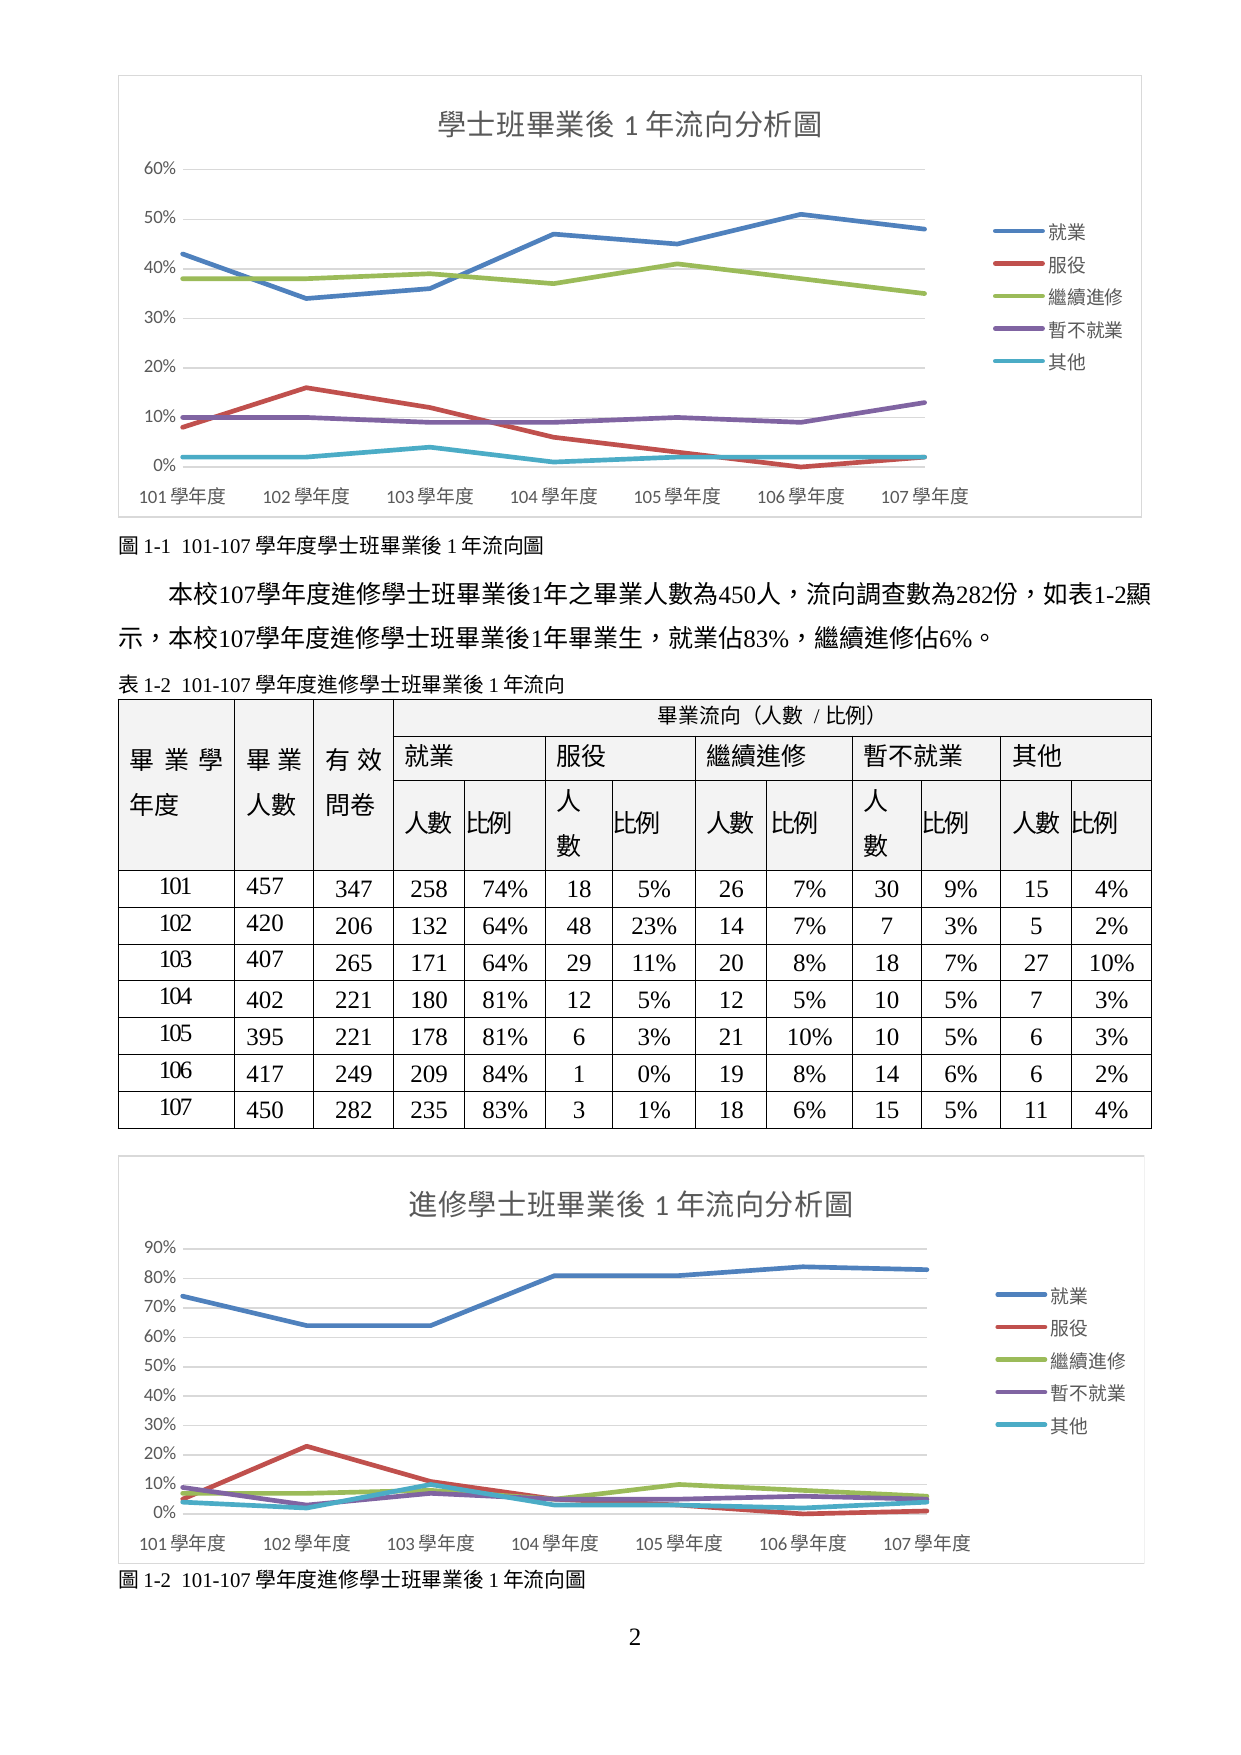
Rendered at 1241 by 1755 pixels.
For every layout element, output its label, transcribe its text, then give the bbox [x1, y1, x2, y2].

table_cell 10 [853, 981, 921, 1017]
table_cell 人數 [394, 781, 464, 870]
table_cell 12 [696, 981, 766, 1017]
table_cell 暫不就業 [853, 737, 1000, 780]
table_cell 282 [314, 1092, 393, 1128]
table_header 畢業流向（人數 / 比例） [394, 700, 1151, 736]
table_cell 7% [767, 908, 852, 943]
table_cell 402 [235, 981, 313, 1017]
table_cell 9% [922, 871, 1000, 907]
table_cell 5 [1001, 908, 1071, 943]
table_cell 6 [1001, 1055, 1071, 1091]
table_header 有效問卷 [314, 700, 393, 870]
table_cell 258 [394, 871, 464, 907]
table_cell 249 [314, 1055, 393, 1091]
table_cell 8% [767, 1055, 852, 1091]
table_cell 15 [853, 1092, 921, 1128]
table_cell 178 [394, 1018, 464, 1054]
table_cell 102 [119, 908, 234, 943]
table_cell 23% [613, 908, 695, 943]
table_cell 比例 [922, 781, 1000, 870]
table_cell 7 [853, 908, 921, 943]
table_cell 11% [613, 945, 695, 980]
table_cell 人數 [546, 781, 612, 870]
table_cell 10% [1072, 945, 1151, 980]
table_cell 6% [922, 1055, 1000, 1091]
table_cell 6 [1001, 1018, 1071, 1054]
table_cell 4% [1072, 1092, 1151, 1128]
table_cell 265 [314, 945, 393, 980]
text 本校107學年度進修學士班畢業後1年之畢業人數為450人，流向調查數為282份，如表1-2顯示，本校107學年度進修學士班畢業後1年畢業生，就業佔83%，繼續進修佔6%。 [118, 568, 1152, 656]
table_cell 20 [696, 945, 766, 980]
table_cell 其他 [1001, 737, 1151, 780]
table_header 畢業人數 [235, 700, 313, 870]
table_cell 19 [696, 1055, 766, 1091]
table_cell 5% [922, 1092, 1000, 1128]
table_cell 8% [767, 945, 852, 980]
table_cell 106 [119, 1055, 234, 1091]
table_cell 5% [922, 1018, 1000, 1054]
table_cell 209 [394, 1055, 464, 1091]
table_cell 1 [546, 1055, 612, 1091]
table_cell 18 [853, 945, 921, 980]
table_cell 206 [314, 908, 393, 943]
table_cell 2% [1072, 908, 1151, 943]
text 表1-2 101-107學年度進修學士班畢業後1年流向 [118, 668, 1152, 698]
table_cell 0% [613, 1055, 695, 1091]
table_cell 235 [394, 1092, 464, 1128]
table_cell 比例 [613, 781, 695, 870]
table_cell 服役 [546, 737, 695, 780]
table_header 畢業學年度 [119, 700, 234, 870]
table_cell 221 [314, 1018, 393, 1054]
table_cell 81% [465, 981, 545, 1017]
table_cell 74% [465, 871, 545, 907]
table_cell 4% [1072, 871, 1151, 907]
table_cell 3% [1072, 1018, 1151, 1054]
table_cell 12 [546, 981, 612, 1017]
table_cell 407 [235, 945, 313, 980]
table_cell 83% [465, 1092, 545, 1128]
table_cell 10 [853, 1018, 921, 1054]
table_cell 7% [922, 945, 1000, 980]
table_cell 5% [922, 981, 1000, 1017]
table_cell 104 [119, 981, 234, 1017]
table_cell 比例 [767, 781, 852, 870]
table_cell 18 [546, 871, 612, 907]
table_cell 14 [853, 1055, 921, 1091]
table_cell 64% [465, 945, 545, 980]
table_cell 27 [1001, 945, 1071, 980]
table_cell 7% [767, 871, 852, 907]
table_cell 6% [767, 1092, 852, 1128]
table_cell 比例 [465, 781, 545, 870]
table_cell 5% [613, 981, 695, 1017]
table_cell 5% [613, 871, 695, 907]
table_cell 5% [767, 981, 852, 1017]
table_cell 107 [119, 1092, 234, 1128]
table_cell 7 [1001, 981, 1071, 1017]
table_cell 105 [119, 1018, 234, 1054]
table_cell 64% [465, 908, 545, 943]
table_cell 繼續進修 [696, 737, 852, 780]
table_cell 14 [696, 908, 766, 943]
table_cell 450 [235, 1092, 313, 1128]
table_cell 21 [696, 1018, 766, 1054]
table_cell 1% [613, 1092, 695, 1128]
table_cell 就業 [394, 737, 545, 780]
table_cell 3% [1072, 981, 1151, 1017]
table_cell 103 [119, 945, 234, 980]
table_cell 457 [235, 871, 313, 907]
table_cell 48 [546, 908, 612, 943]
table_cell 347 [314, 871, 393, 907]
table_cell 3 [546, 1092, 612, 1128]
table_cell 3% [613, 1018, 695, 1054]
table_cell 420 [235, 908, 313, 943]
table_cell 10% [767, 1018, 852, 1054]
table_cell 26 [696, 871, 766, 907]
table_cell 18 [696, 1092, 766, 1128]
table_cell 84% [465, 1055, 545, 1091]
table_cell 2% [1072, 1055, 1151, 1091]
table_cell 395 [235, 1018, 313, 1054]
table_cell 81% [465, 1018, 545, 1054]
table_cell 人數 [696, 781, 766, 870]
table_cell 6 [546, 1018, 612, 1054]
table_cell 221 [314, 981, 393, 1017]
table_cell 132 [394, 908, 464, 943]
table_cell 15 [1001, 871, 1071, 907]
table_cell 11 [1001, 1092, 1071, 1128]
table_cell 3% [922, 908, 1000, 943]
table_cell 人數 [1001, 781, 1071, 870]
table_cell 101 [119, 871, 234, 907]
table_cell 比例 [1072, 781, 1151, 870]
table_cell 人數 [853, 781, 921, 870]
table_cell 30 [853, 871, 921, 907]
table_cell 417 [235, 1055, 313, 1091]
table_cell 171 [394, 945, 464, 980]
text 圖1-1 101-107學年度學士班畢業後1年流向圖 [118, 530, 1152, 560]
table_cell 29 [546, 945, 612, 980]
table_cell 180 [394, 981, 464, 1017]
text 圖1-2 101-107學年度進修學士班畢業後1年流向圖 [118, 1563, 1152, 1594]
